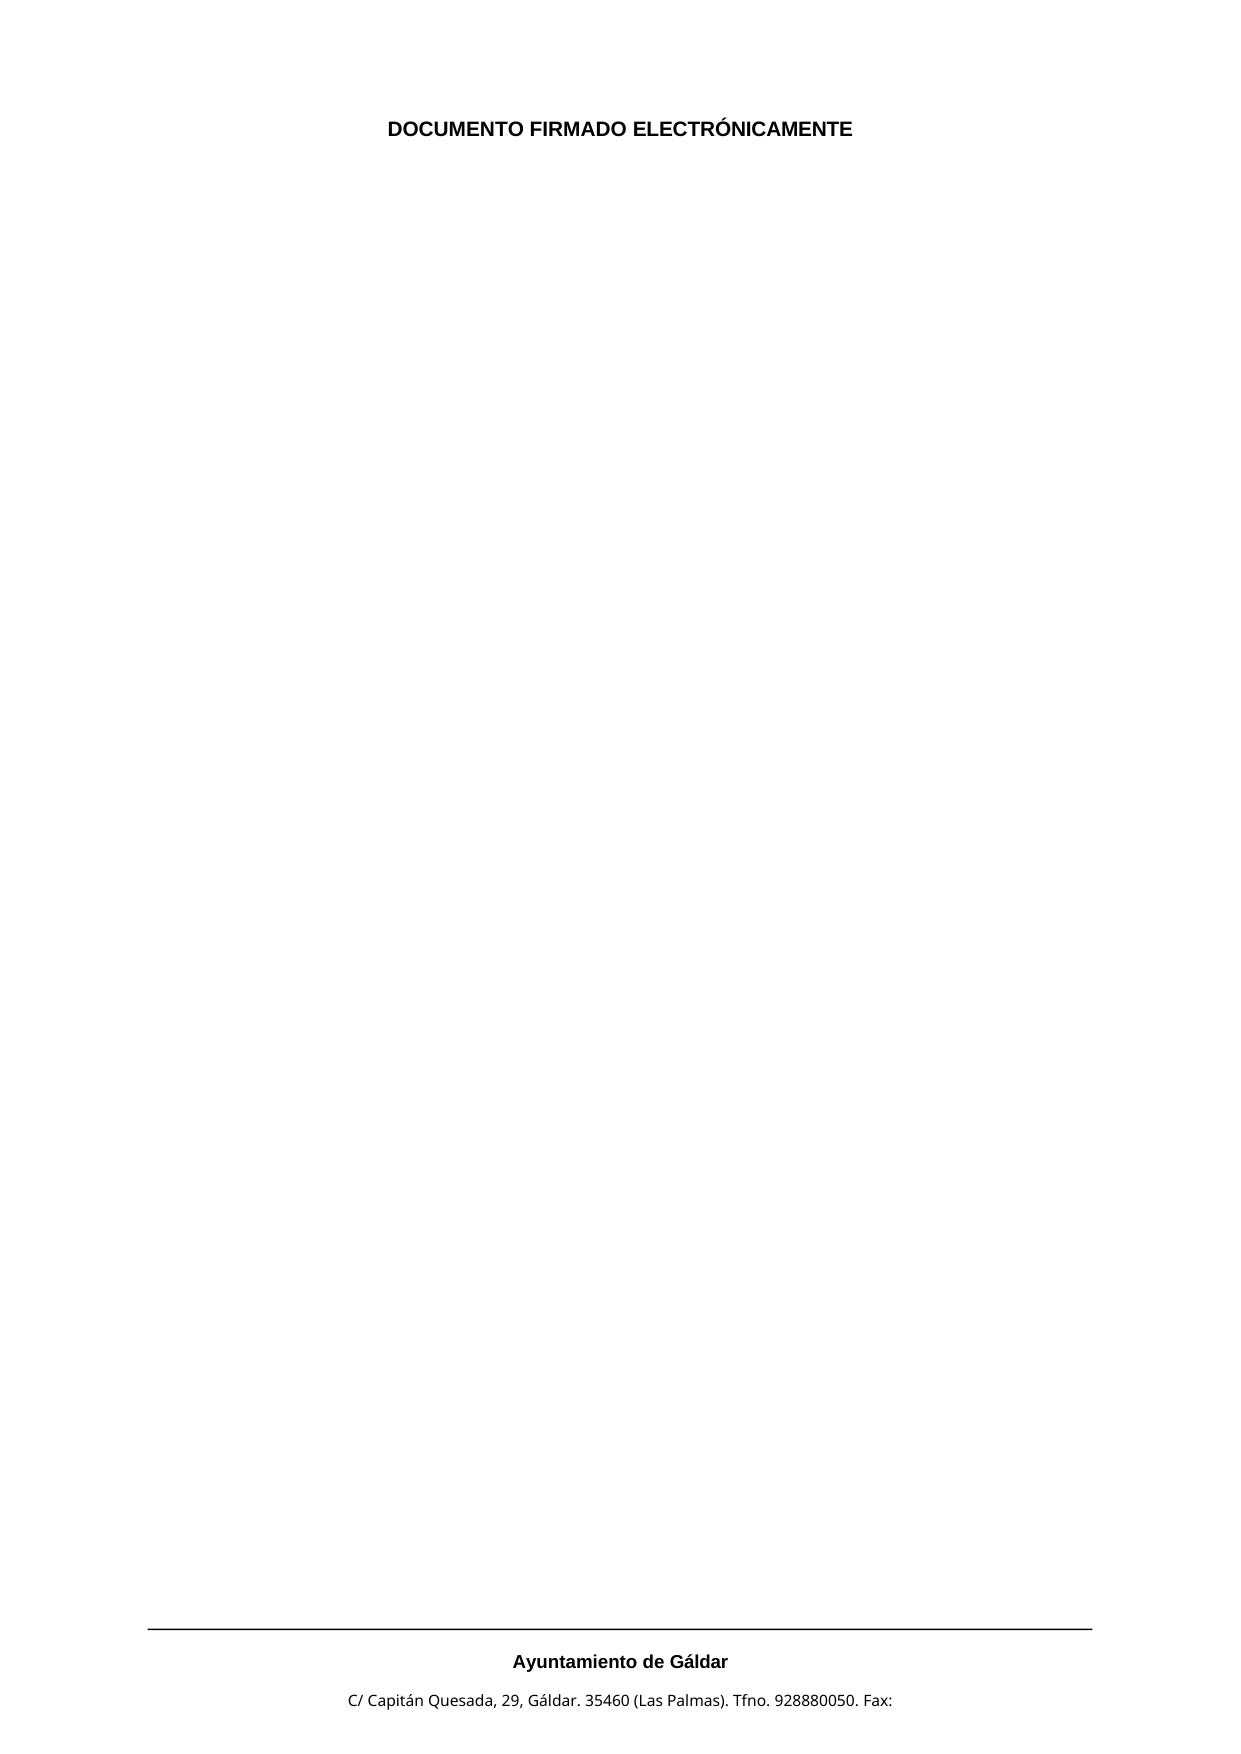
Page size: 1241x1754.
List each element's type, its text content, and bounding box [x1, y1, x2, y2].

text DOCUMENTO FIRMADO ELECTRÓNICAMENTE [148, 117, 1093, 141]
